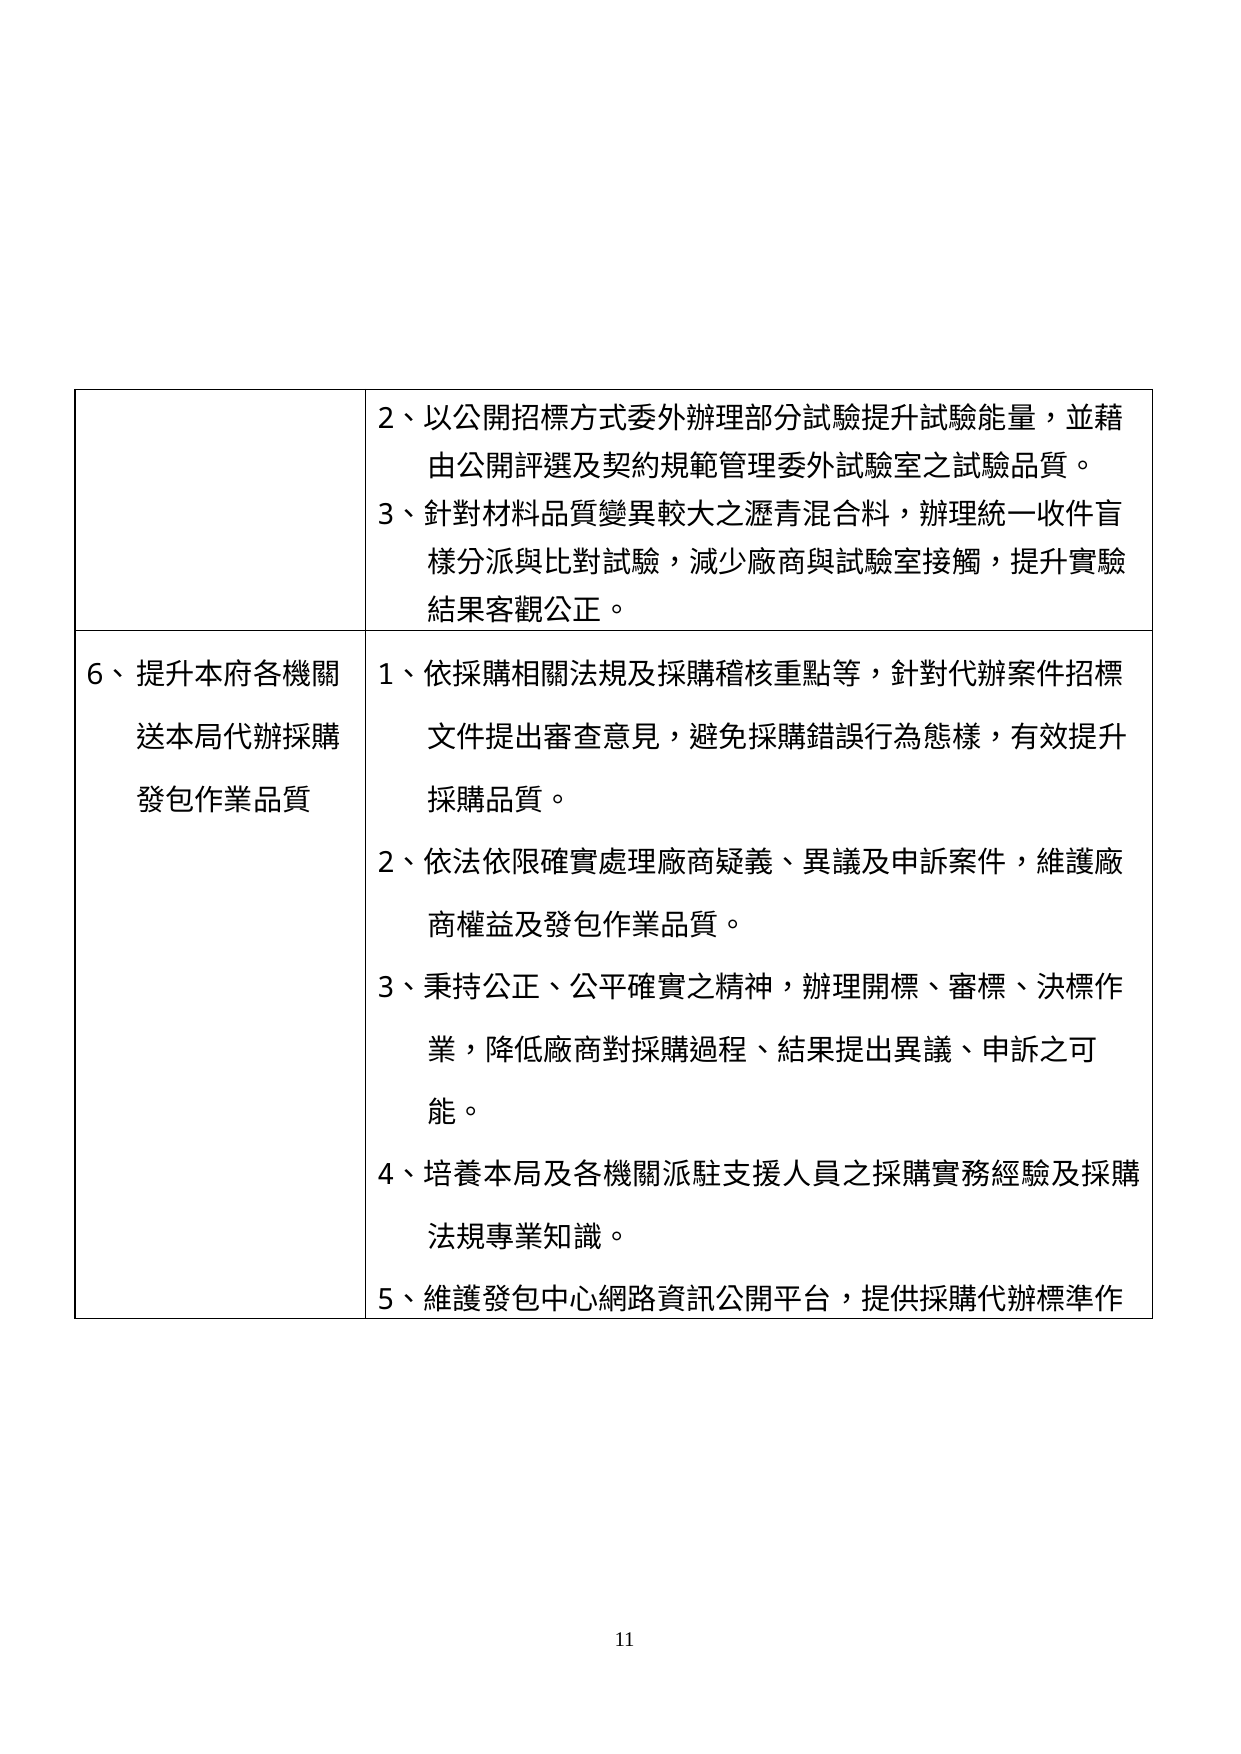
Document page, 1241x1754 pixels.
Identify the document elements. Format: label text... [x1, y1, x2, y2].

table_cell 提升本府各機關送本局代辦採購發包作業品質 [76, 631, 365, 1318]
table_cell 維持本局工程材料試驗室通過全國認證基金會（TAF）評鑑之認證水準。 以公開招標方式委外辦理部分試驗提升試驗能量，並藉由公開評選及契約規範管理委外試驗室之試驗品質。 針對材料品質變異較大之瀝青混合料，辦理統一收件盲樣分派與比對試驗，減少廠商與試驗室接觸，提升實驗結果客觀公正。 [366, 390, 1152, 629]
table_cell 依採購相關法規及採購稽核重點等，針對代辦案件招標文件提出審查意見，避免採購錯誤行為態樣，有效提升採購品質。 依法依限確實處理廠商疑義、異議及申訴案件，維護廠商權益及發包作業品質。 秉持公正、公平確實之精神，辦理開標、審標、決標作業，降低廠商對採購過程、結果提出異議、申訴之可能。 培養本局及各機關派駐支援人員之採購實務經驗及採購法規專業知識。 維護發包中心網路資訊公開平台，提供採購代辦標準作 [366, 631, 1152, 1318]
table_cell [76, 390, 365, 629]
